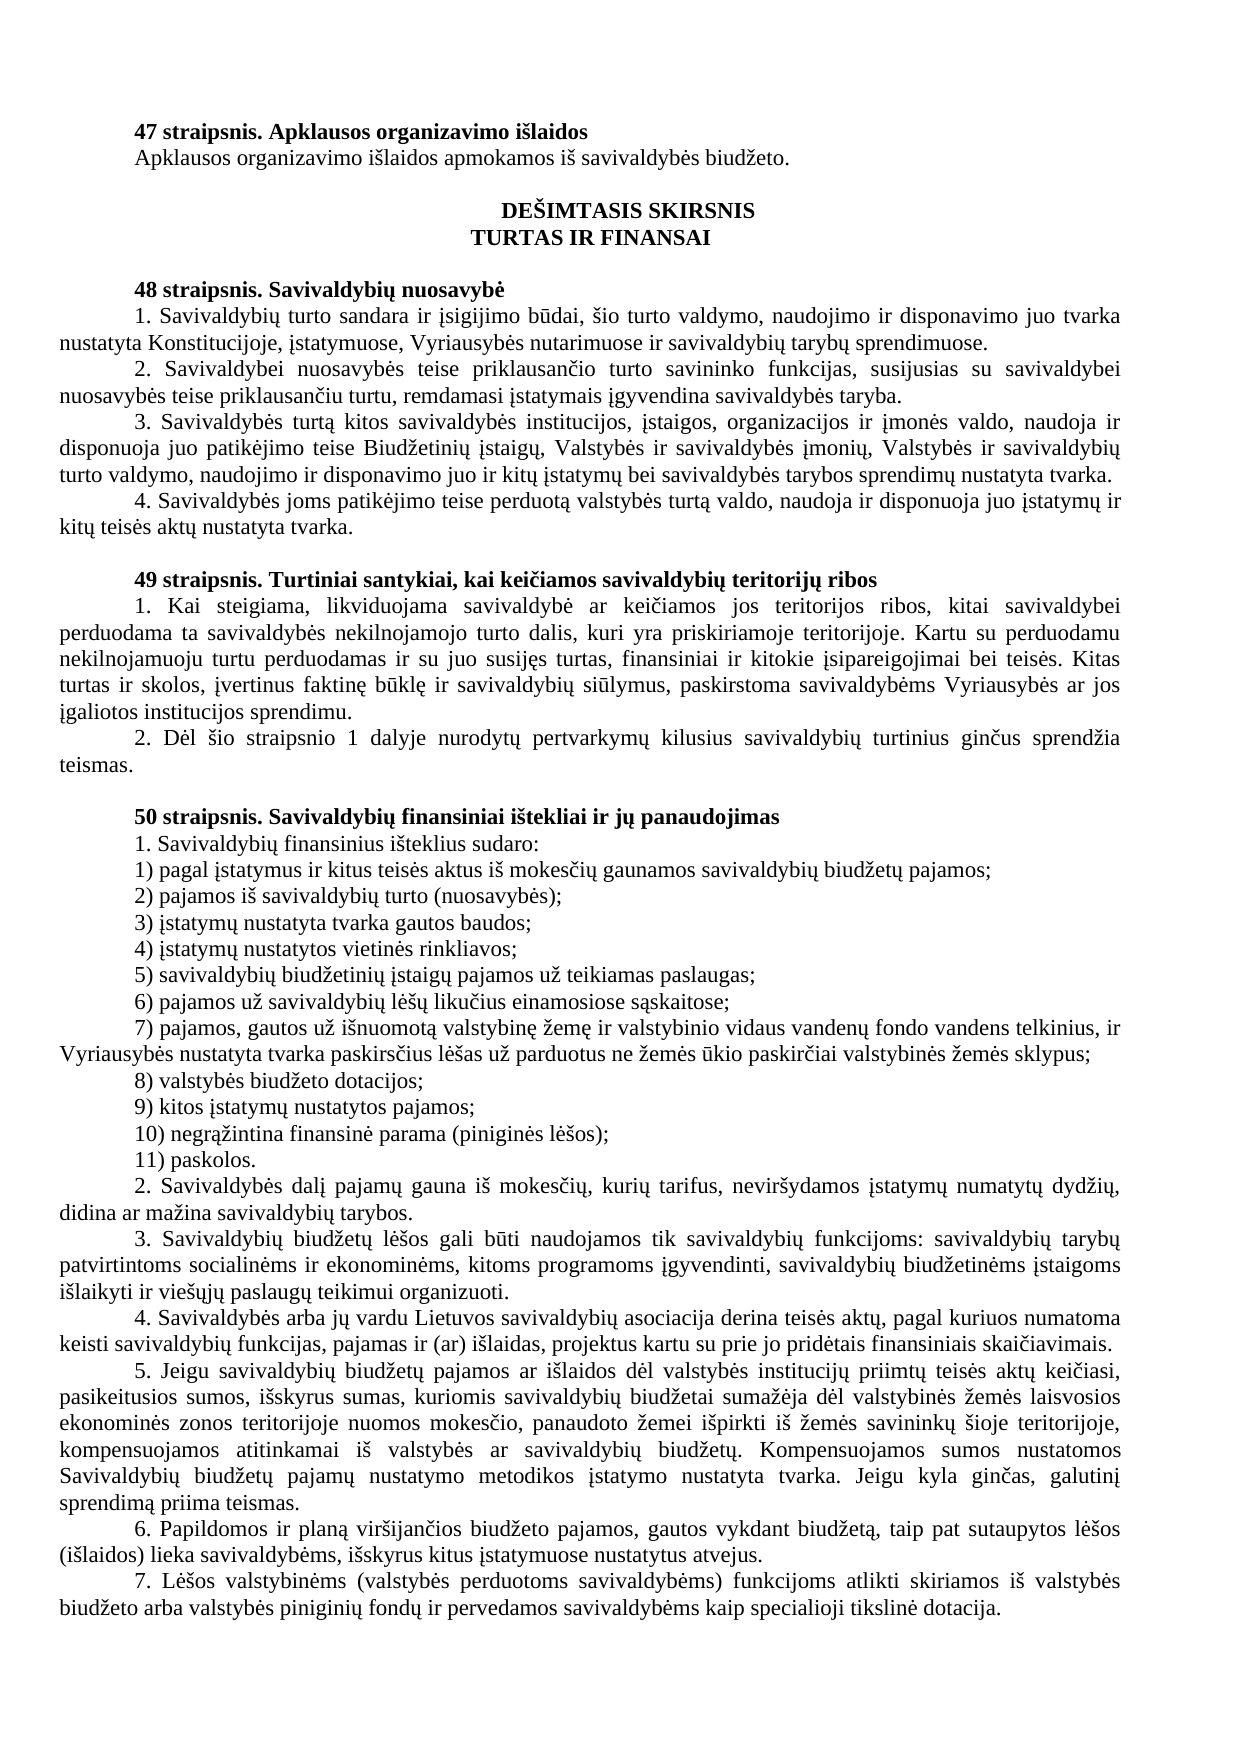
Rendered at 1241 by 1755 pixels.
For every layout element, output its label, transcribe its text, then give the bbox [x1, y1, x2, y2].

text 1. Savivaldybių turto sandara ir įsigijimo būdai, šio turto valdymo, naudojimo ir disponavimo juo tvarka nustatyta Konstitucijoje, įstatymuose, Vyriausybės nutarimuose ir savivaldybių tarybų sprendimuose. [59, 303, 1122, 355]
text 6) pajamos už savivaldybių lėšų likučius einamosiose sąskaitose; [59, 988, 1122, 1014]
text 3. Savivaldybių biudžetų lėšos gali būti naudojamos tik savivaldybių funkcijoms: savivaldybių tarybų patvirtintoms socialinėms ir ekonominėms, kitoms programoms įgyvendinti, savivaldybių biudžetinėms įstaigoms išlaikyti ir viešųjų paslaugų teikimui organizuoti. [59, 1225, 1122, 1304]
text 5) savivaldybių biudžetinių įstaigų pajamos už teikiamas paslaugas; [59, 961, 1122, 988]
subtitle DEŠIMTASIS SKIRSNIS [59, 197, 1122, 223]
text 4) įstatymų nustatytos vietinės rinkliavos; [59, 935, 1122, 961]
text 2) pajamos iš savivaldybių turto (nuosavybės); [59, 882, 1122, 909]
text TURTAS IR FINANSAI [59, 223, 1122, 250]
text 11) paskolos. [59, 1146, 1122, 1172]
text 48 straipsnis. Savivaldybių nuosavybė [59, 276, 1122, 303]
text 2. Savivaldybei nuosavybės teise priklausančio turto savininko funkcijas, susijusias su savivaldybei nuosavybės teise priklausančiu turtu, remdamasi įstatymais įgyvendina savivaldybės taryba. [59, 355, 1122, 408]
text 1. Savivaldybių finansinius išteklius sudaro: [59, 830, 1122, 856]
text 2. Dėl šio straipsnio 1 dalyje nurodytų pertvarkymų kilusius savivaldybių turtinius ginčus sprendžia teismas. [59, 724, 1122, 777]
text 6. Papildomos ir planą viršijančios biudžeto pajamos, gautos vykdant biudžetą, taip pat sutaupytos lėšos (išlaidos) lieka savivaldybėms, išskyrus kitus įstatymuose nustatytus atvejus. [59, 1515, 1122, 1568]
text 7) pajamos, gautos už išnuomotą valstybinę žemę ir valstybinio vidaus vandenų fondo vandens telkinius, ir Vyriausybės nustatyta tvarka paskirsčius lėšas už parduotus ne žemės ūkio paskirčiai valstybinės žemės sklypus; [59, 1014, 1122, 1067]
text 9) kitos įstatymų nustatytos pajamos; [59, 1093, 1122, 1119]
text 49 straipsnis. Turtiniai santykiai, kai keičiamos savivaldybių teritorijų ribos [59, 566, 1122, 592]
text 4. Savivaldybės arba jų vardu Lietuvos savivaldybių asociacija derina teisės aktų, pagal kuriuos numatoma keisti savivaldybių funkcijas, pajamas ir (ar) išlaidas, projektus kartu su prie jo pridėtais finansiniais skaičiavimais. [59, 1304, 1122, 1357]
text 10) negrąžintina finansinė parama (piniginės lėšos); [59, 1119, 1122, 1146]
text 2. Savivaldybės dalį pajamų gauna iš mokesčių, kurių tarifus, neviršydamos įstatymų numatytų dydžių, didina ar mažina savivaldybių tarybos. [59, 1172, 1122, 1225]
text 50 straipsnis. Savivaldybių finansiniai ištekliai ir jų panaudojimas [59, 803, 1122, 830]
text 1. Kai steigiama, likviduojama savivaldybė ar keičiamos jos teritorijos ribos, kitai savivaldybei perduodama ta savivaldybės nekilnojamojo turto dalis, kuri yra priskiriamoje teritorijoje. Kartu su perduodamu nekilnojamuoju turtu perduodamas ir su juo susijęs turtas, finansiniai ir kitokie įsipareigojimai bei teisės. Kitas turtas ir skolos, įvertinus faktinę būklę ir savivaldybių siūlymus, paskirstoma savivaldybėms Vyriausybės ar jos įgaliotos institucijos sprendimu. [59, 592, 1122, 724]
text 1) pagal įstatymus ir kitus teisės aktus iš mokesčių gaunamos savivaldybių biudžetų pajamos; [59, 856, 1122, 882]
text 3. Savivaldybės turtą kitos savivaldybės institucijos, įstaigos, organizacijos ir įmonės valdo, naudoja ir disponuoja juo patikėjimo teise Biudžetinių įstaigų, Valstybės ir savivaldybės įmonių, Valstybės ir savivaldybių turto valdymo, naudojimo ir disponavimo juo ir kitų įstatymų bei savivaldybės tarybos sprendimų nustatyta tvarka. [59, 408, 1122, 487]
text 3) įstatymų nustatyta tvarka gautos baudos; [59, 909, 1122, 935]
text 5. Jeigu savivaldybių biudžetų pajamos ar išlaidos dėl valstybės institucijų priimtų teisės aktų keičiasi, pasikeitusios sumos, išskyrus sumas, kuriomis savivaldybių biudžetai sumažėja dėl valstybinės žemės laisvosios ekonominės zonos teritorijoje nuomos mokesčio, panaudoto žemei išpirkti iš žemės savininkų šioje teritorijoje, kompensuojamos atitinkamai iš valstybės ar savivaldybių biudžetų. Kompensuojamos sumos nustatomos Savivaldybių biudžetų pajamų nustatymo metodikos įstatymo nustatyta tvarka. Jeigu kyla ginčas, galutinį sprendimą priima teismas. [59, 1357, 1122, 1515]
text Apklausos organizavimo išlaidos apmokamos iš savivaldybės biudžeto. [59, 144, 1122, 171]
text 47 straipsnis. Apklausos organizavimo išlaidos [59, 118, 1122, 144]
text 4. Savivaldybės joms patikėjimo teise perduotą valstybės turtą valdo, naudoja ir disponuoja juo įstatymų ir kitų teisės aktų nustatyta tvarka. [59, 487, 1122, 540]
text 8) valstybės biudžeto dotacijos; [59, 1067, 1122, 1093]
text 7. Lėšos valstybinėms (valstybės perduotoms savivaldybėms) funkcijoms atlikti skiriamos iš valstybės biudžeto arba valstybės piniginių fondų ir pervedamos savivaldybėms kaip specialioji tikslinė dotacija. [59, 1568, 1122, 1620]
